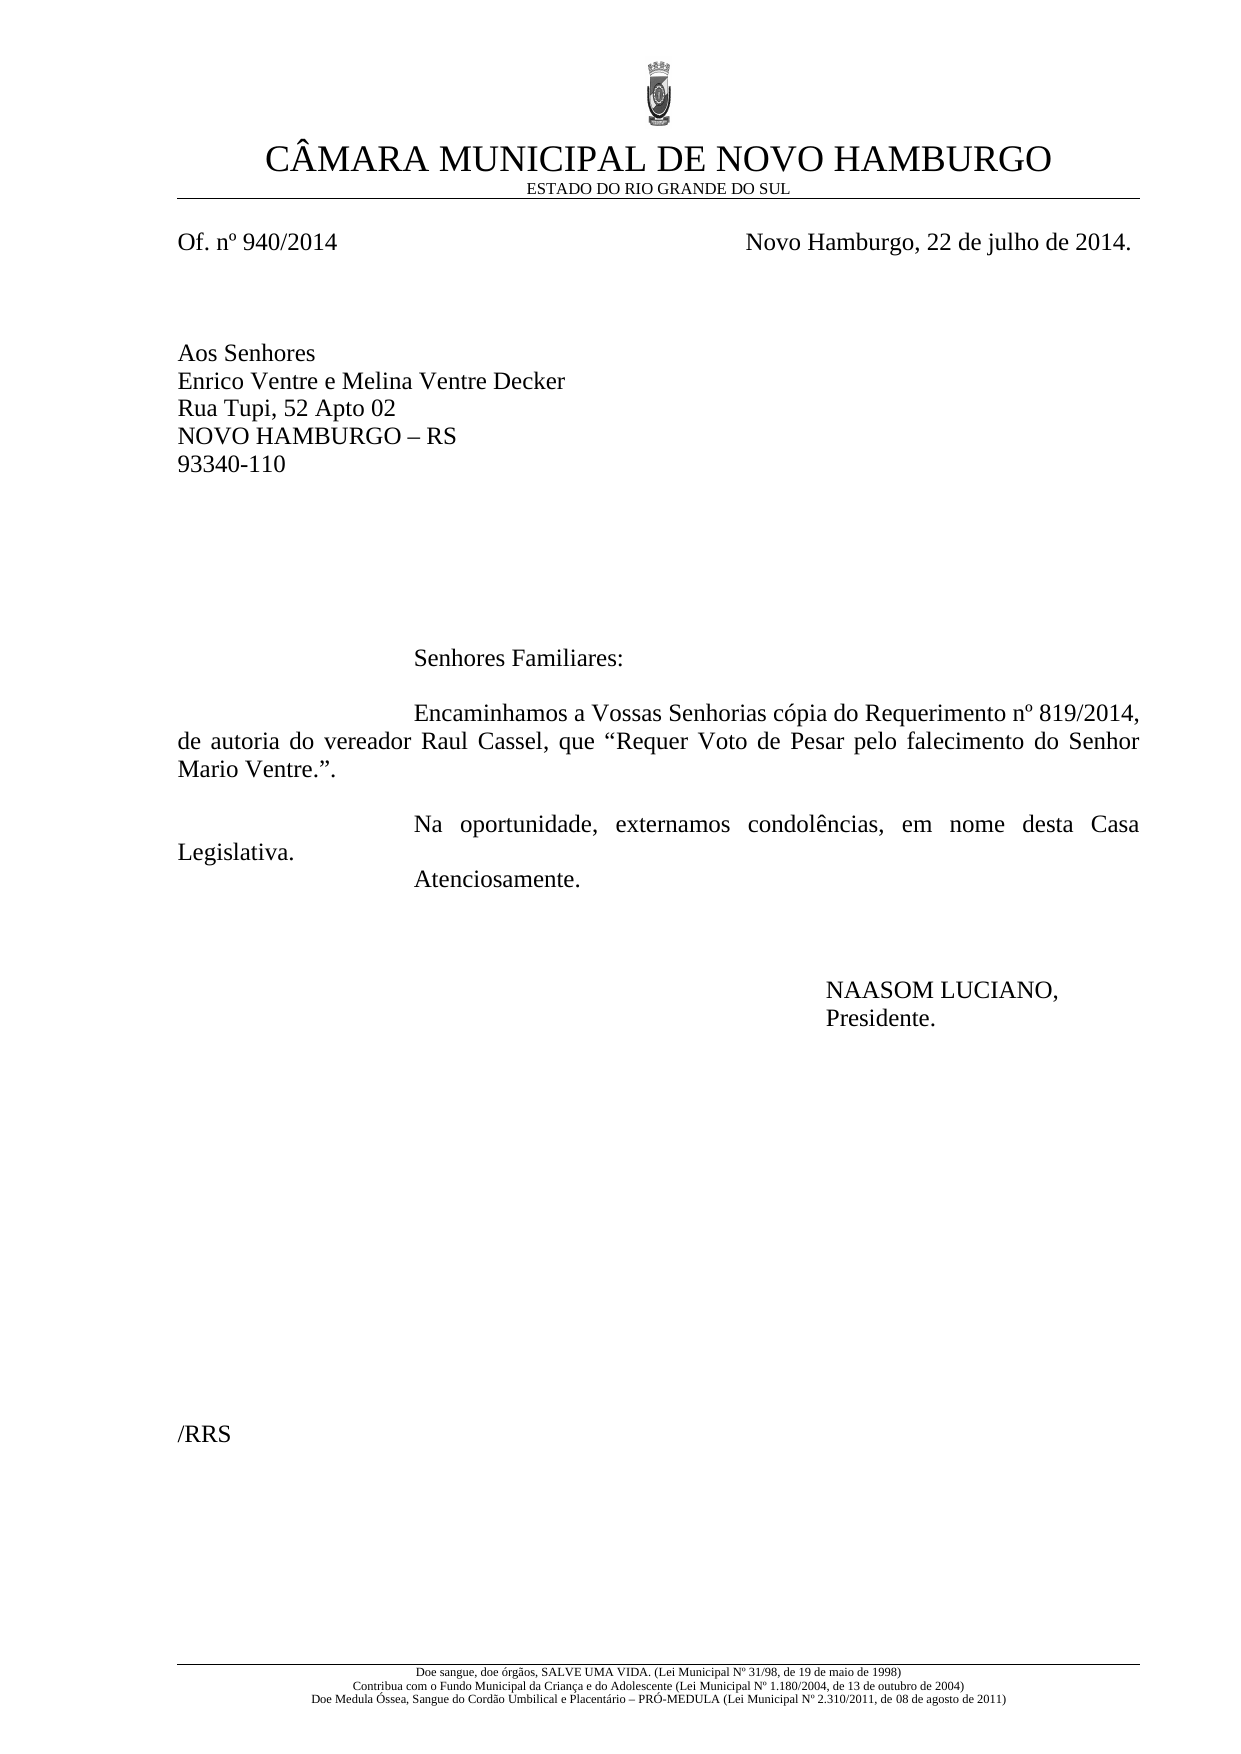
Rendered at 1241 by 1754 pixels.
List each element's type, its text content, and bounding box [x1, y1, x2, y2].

text Aos Senhores [177, 339, 1140, 367]
text /RRS [177, 1420, 1140, 1447]
text Presidente. [177, 1004, 1140, 1032]
text Senhores Familiares: [177, 644, 1140, 672]
text NOVO HAMBURGO – RS [177, 422, 1140, 450]
text Atenciosamente. [177, 866, 1140, 893]
text Encaminhamos a Vossas Senhorias cópia do Requerimento nº 819/2014, de autoria do vereador Raul Cassel, que “Requer Voto de Pesar pelo falecimento do Senhor Mario Ventre.”. [177, 699, 1140, 782]
text Na oportunidade, externamos condolências, em nome desta Casa Legislativa. [177, 810, 1140, 866]
text Rua Tupi, 52 Apto 02 [177, 394, 1140, 422]
text NAASOM LUCIANO, [177, 976, 1140, 1004]
text 93340-110 [177, 450, 1140, 478]
text Of. nº 940/2014 Novo Hamburgo, 22 de julho de 2014. [177, 228, 1140, 256]
text Enrico Ventre e Melina Ventre Decker [177, 367, 1140, 394]
